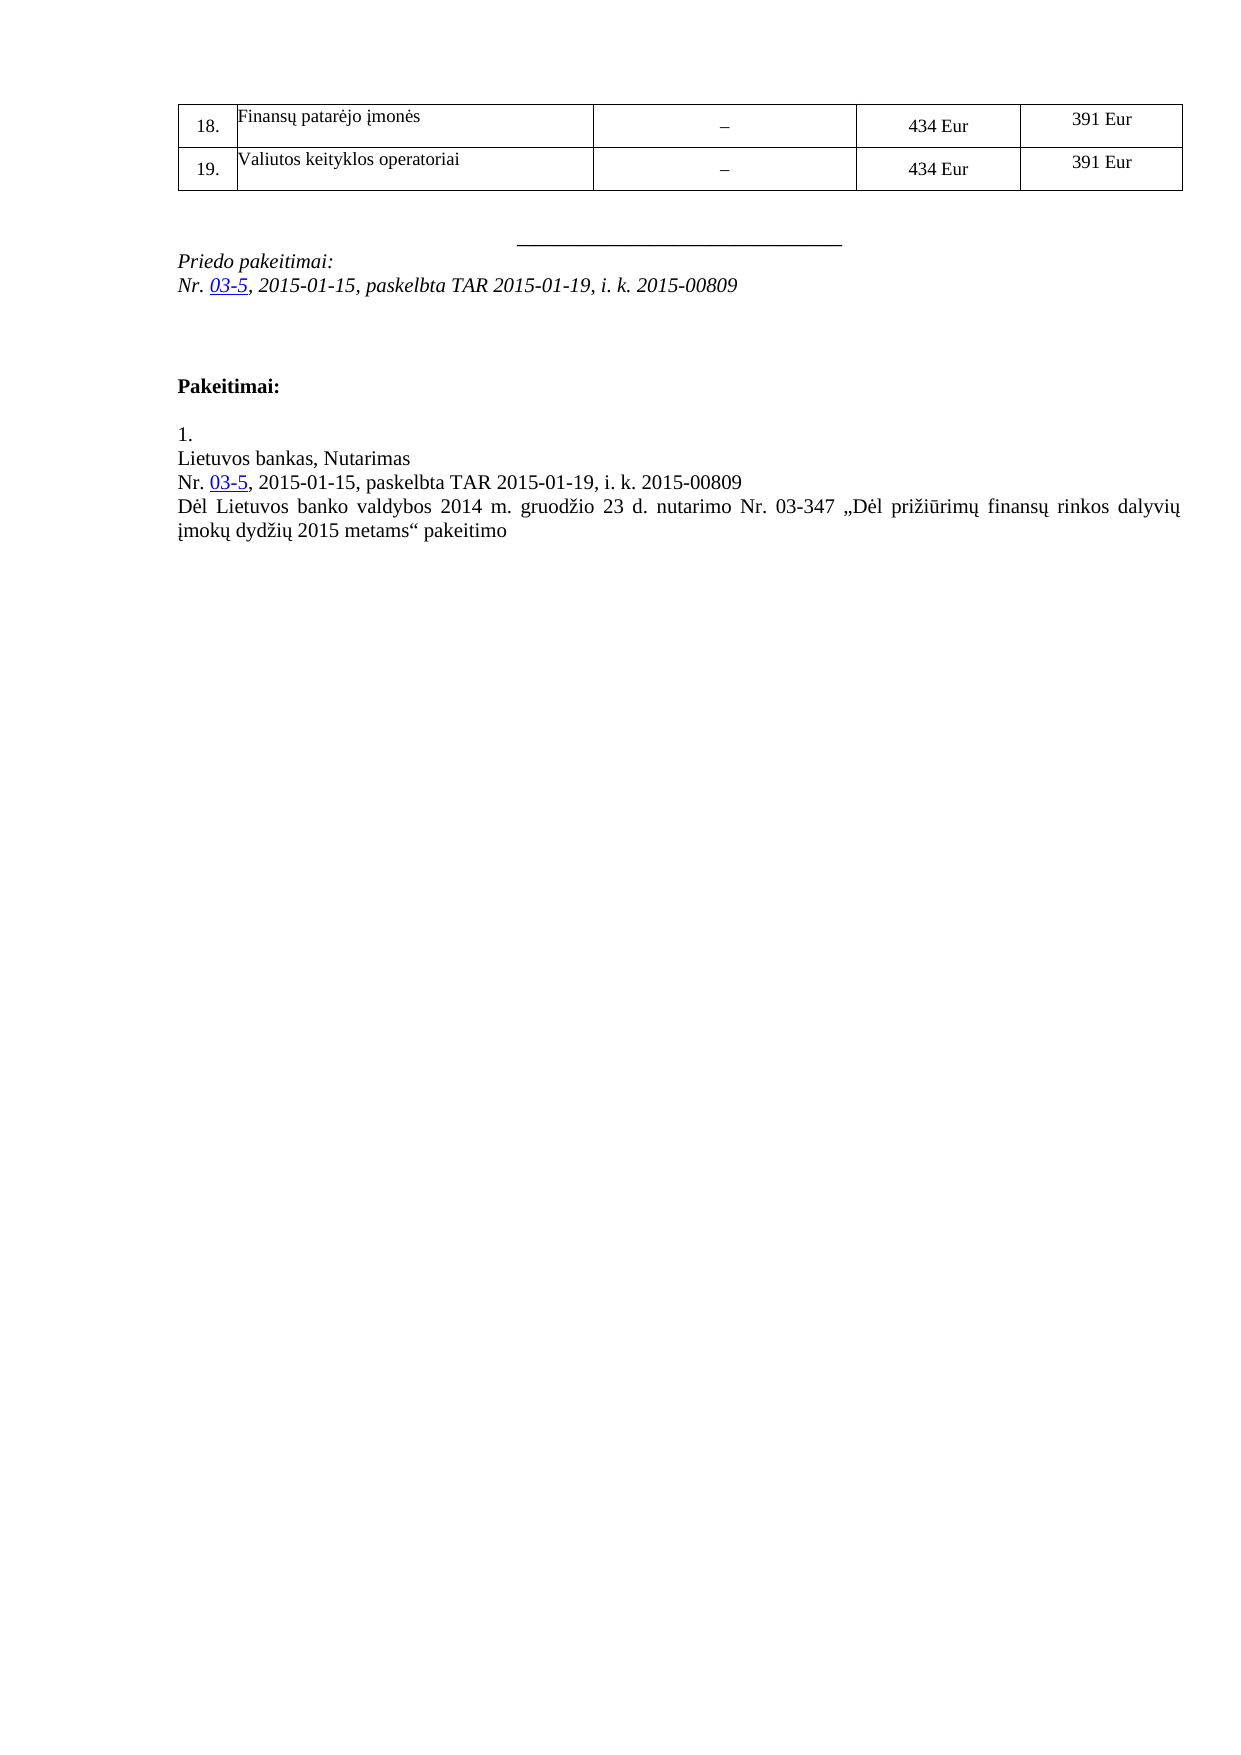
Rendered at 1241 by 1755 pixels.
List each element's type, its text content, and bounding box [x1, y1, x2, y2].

text 1. [177, 422, 1181, 446]
table_cell 391 Eur [1021, 148, 1182, 190]
text Pakeitimai: [177, 374, 1181, 398]
table_cell 391 Eur [1021, 105, 1182, 147]
table_cell 18. [179, 105, 237, 147]
table_cell Valiutos keityklos operatoriai [238, 148, 593, 190]
text Nr. 03-5, 2015-01-15, paskelbta TAR 2015-01-19, i. k. 2015-00809 [177, 273, 1181, 297]
table_cell 434 Eur [857, 105, 1020, 147]
text Lietuvos bankas, Nutarimas [177, 446, 1181, 470]
table_cell 19. [179, 148, 237, 190]
table_cell Finansų patarėjo įmonės [238, 105, 593, 147]
table_cell – [594, 105, 856, 147]
text Dėl Lietuvos banko valdybos 2014 m. gruodžio 23 d. nutarimo Nr. 03-347 „Dėl prižiūrimų finansų rinkos dalyvių įmokų dydžių 2015 metams“ pakeitimo [177, 494, 1181, 542]
text __________________________ [177, 220, 1181, 249]
text Priedo pakeitimai: [177, 249, 1181, 273]
table_cell 434 Eur [857, 148, 1020, 190]
table_cell – [594, 148, 856, 190]
text Nr. 03-5, 2015-01-15, paskelbta TAR 2015-01-19, i. k. 2015-00809 [177, 470, 1181, 494]
